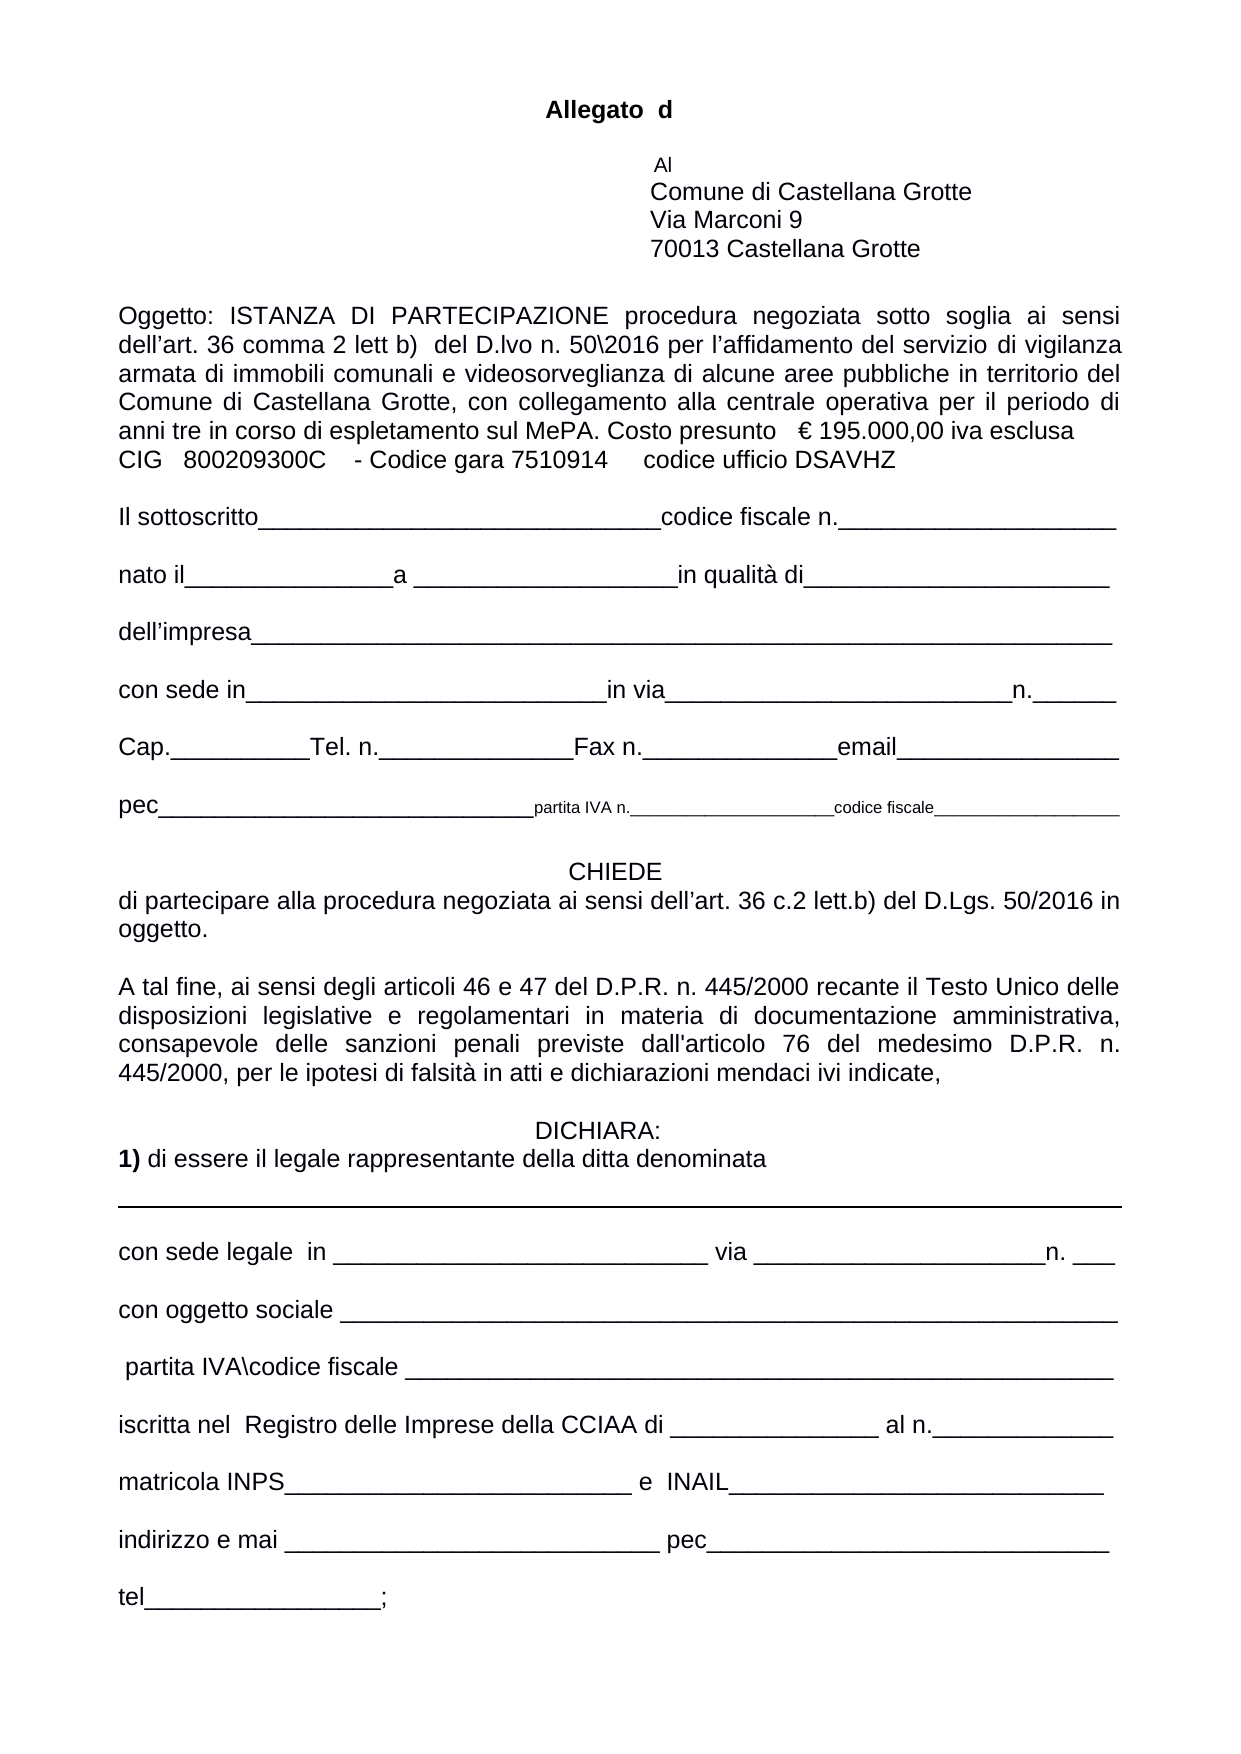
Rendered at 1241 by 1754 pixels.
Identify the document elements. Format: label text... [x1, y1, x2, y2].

text Comune di Castellana Grotte [118, 176, 1122, 205]
text pec___________________________partita IVA n.______________________codice fiscale____________________ [118, 790, 1122, 818]
text CHIEDE [118, 857, 1122, 886]
text tel_________________; [118, 1582, 1122, 1611]
text con oggetto sociale ________________________________________________________ [118, 1294, 1122, 1323]
text con sede in__________________________in via_________________________n.______ [118, 675, 1122, 703]
text Cap.__________Tel. n.______________Fax n.______________email________________ [118, 732, 1122, 761]
text iscritta nel Registro delle Imprese della CCIAA di _______________ al n._____________ [118, 1409, 1122, 1438]
text matricola INPS_________________________ e INAIL___________________________ [118, 1467, 1122, 1496]
text CIG 800209300C - Codice gara 7510914 codice ufficio DSAVHZ [118, 445, 1122, 473]
text Allegato d [118, 37, 1122, 124]
text Al [118, 152, 1122, 176]
text A tal fine, ai sensi degli articoli 46 e 47 del D.P.R. n. 445/2000 recante il Testo Unico delle disposizioni legislative e regolamentari in materia di documentazione amministrativa, consapevole delle sanzioni penali previste dall'articolo 76 del medesimo D.P.R. n. 445/2000, per le ipotesi di falsità in atti e dichiarazioni mendaci ivi indicate, [118, 972, 1122, 1087]
text Via Marconi 9 [118, 205, 1122, 234]
text 1) di essere il legale rappresentante della ditta denominata [118, 1144, 1122, 1173]
text indirizzo e mai ___________________________ pec_____________________________ [118, 1524, 1122, 1553]
text dell’impresa______________________________________________________________ [118, 617, 1122, 646]
text partita IVA\codice fiscale ___________________________________________________ [118, 1352, 1122, 1381]
text con sede legale in ___________________________ via _____________________n. ___ [118, 1237, 1122, 1266]
text Il sottoscritto_____________________________codice fiscale n.____________________ [118, 502, 1122, 531]
text DICHIARA: [118, 1116, 1122, 1144]
text 70013 Castellana Grotte [118, 234, 1122, 263]
text Oggetto: ISTANZA DI PARTECIPAZIONE procedura negoziata sotto soglia ai sensi dell’art. 36 comma 2 lett b) del D.lvo n. 50\2016 per l’affidamento del servizio di vigilanza armata di immobili comunali e videosorveglianza di alcune aree pubbliche in territorio del Comune di Castellana Grotte, con collegamento alla centrale operativa per il periodo di anni tre in corso di espletamento sul MePA. Costo presunto € 195.000,00 iva esclusa [118, 301, 1122, 445]
text di partecipare alla procedura negoziata ai sensi dell’art. 36 c.2 lett.b) del D.Lgs. 50/2016 in oggetto. [118, 886, 1122, 943]
text nato il_______________a ___________________in qualità di______________________ [118, 560, 1122, 588]
